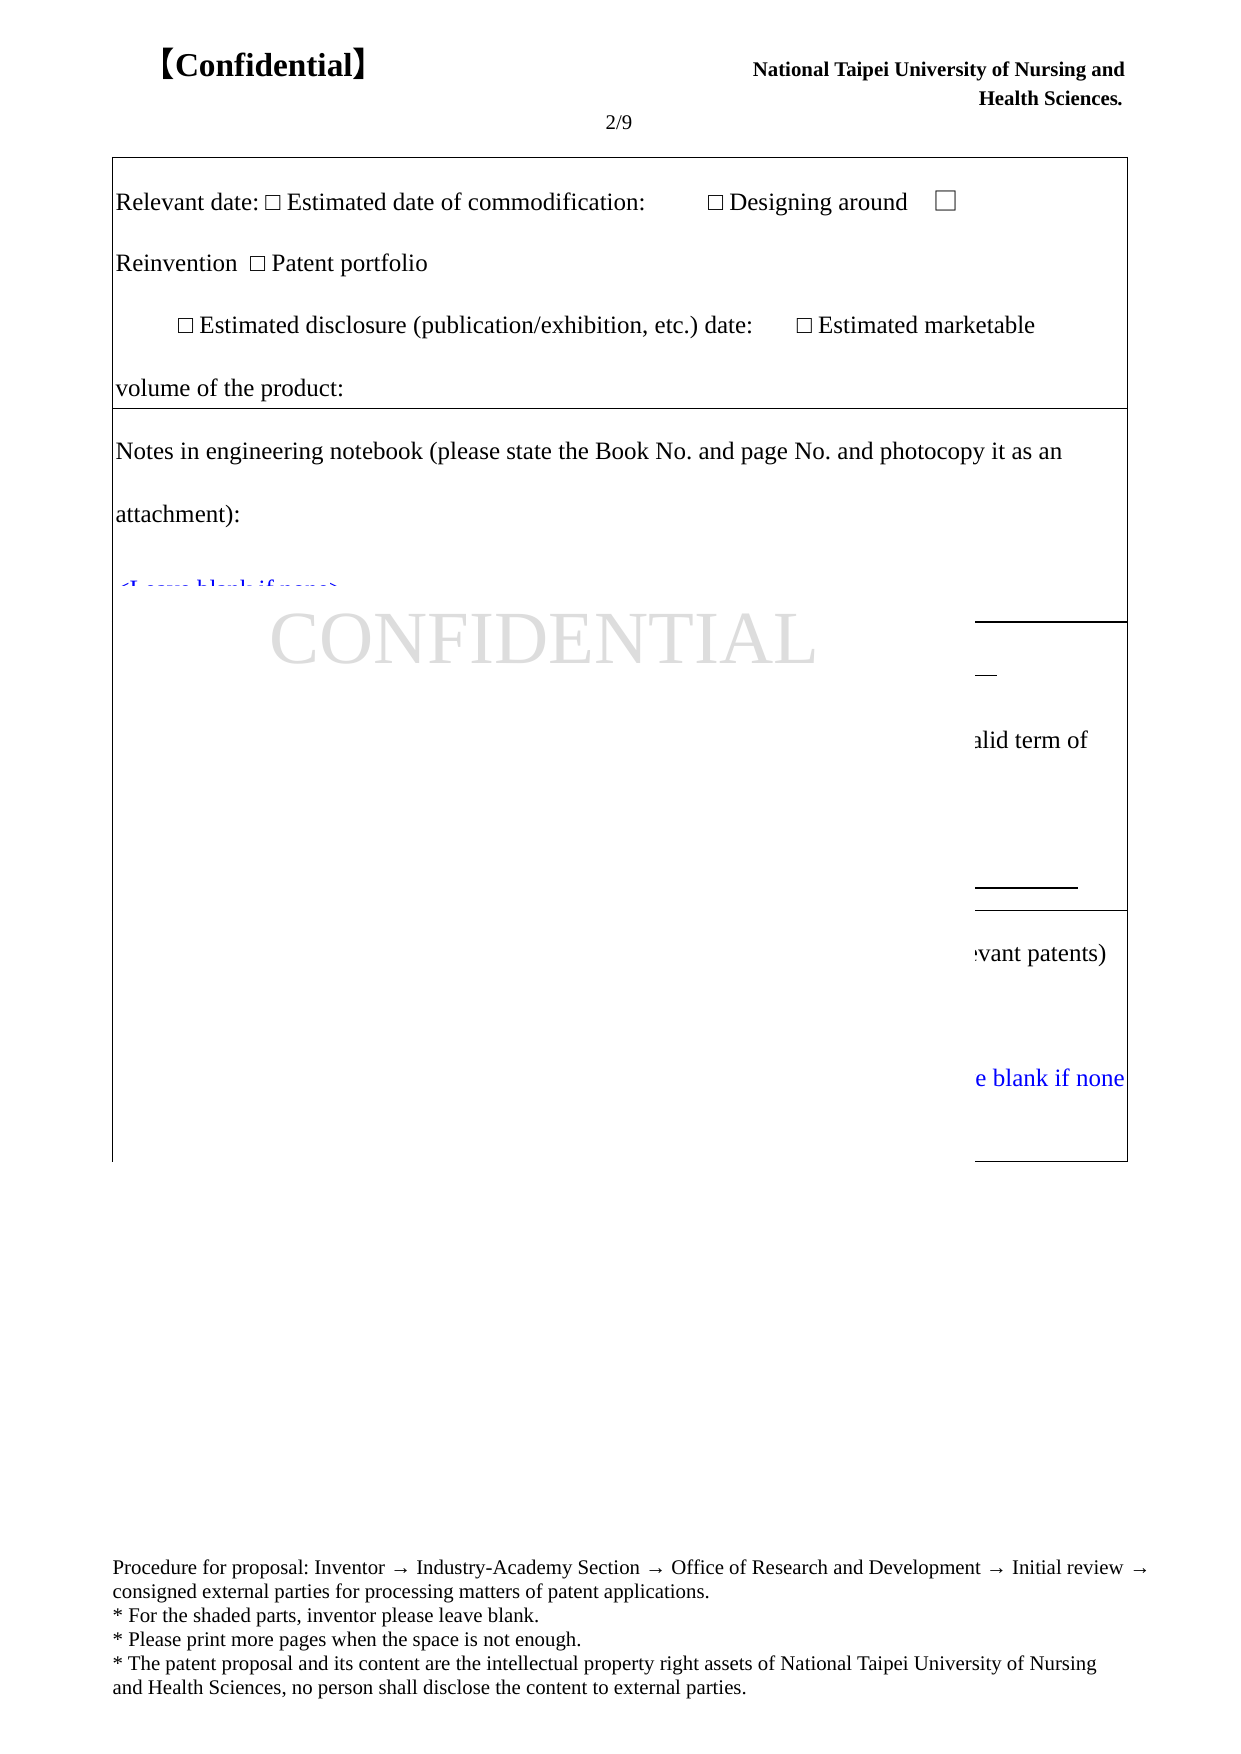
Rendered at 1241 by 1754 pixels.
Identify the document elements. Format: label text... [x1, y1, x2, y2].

table_cell Searching results for former cases (please set out keywords and the patent Nos. of relevant patents) 1. Relevant former cases/products: 2. Keywords of the case (in Chinese and English): < Leave blank if none > [975, 911, 1127, 1161]
table_cell Has any relevant contract been entered into with the customer? □ None □ Others: Yes – project name: ; contract No.: ; restrictive terms: ; valid term of the contract: . Signed by Sales/Project Management: [975, 623, 1127, 910]
table_cell Relevant date: □ Estimated date of commodification: □ Designing around □ Reinvention □ Patent portfolio □ Estimated disclosure (publication/exhibition, etc.) date: □ Estimated marketable volume of the product: [113, 158, 1127, 408]
table_cell Notes in engineering notebook (please state the Book No. and page No. and photocopy it as an attachment): <Leave blank if none> [113, 409, 1127, 621]
